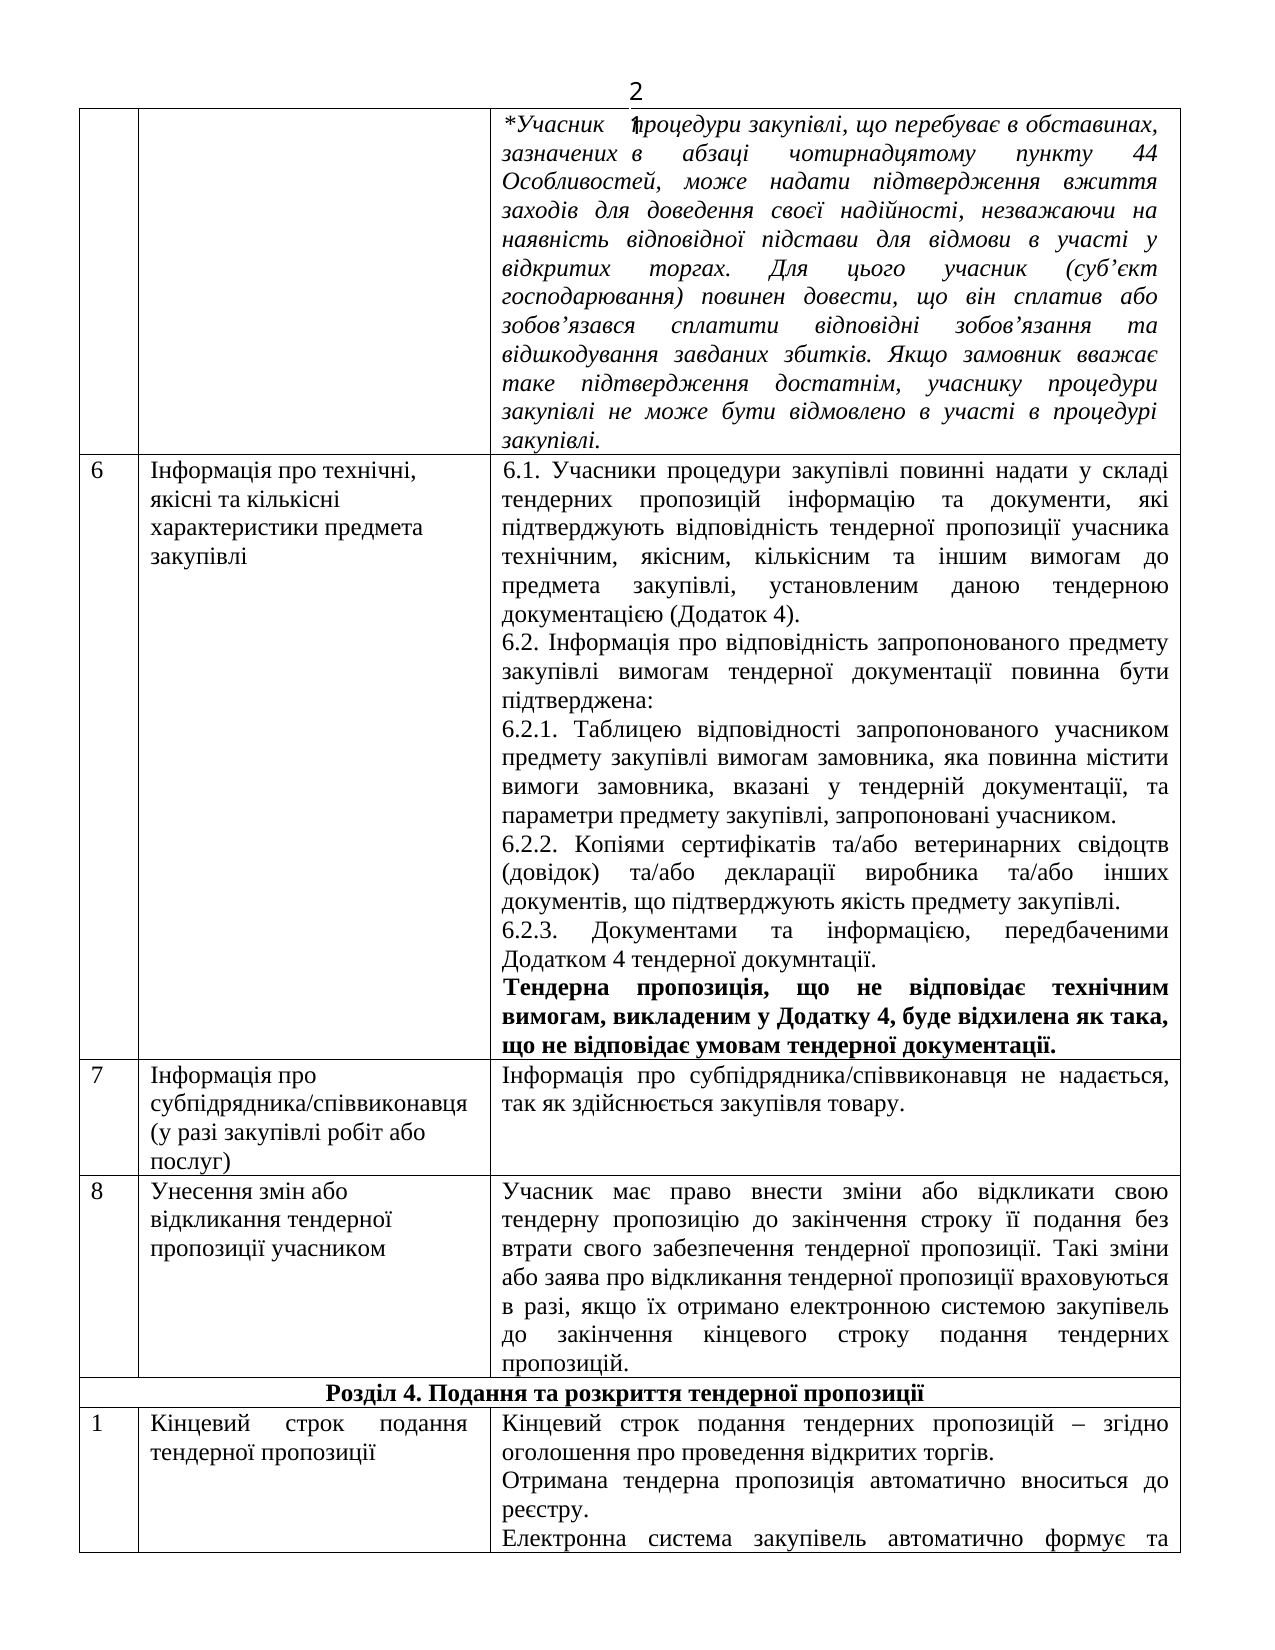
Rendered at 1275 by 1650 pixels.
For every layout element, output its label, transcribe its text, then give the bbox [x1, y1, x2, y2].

table_cell Інформація про субпідрядника/співвиконавця не надається, так як здійснюється закупівля товару. [491, 1060, 1180, 1175]
table_cell [139, 109, 490, 454]
table_cell 5.1. Кваліфікаційні критерії та інформація про спосіб підтвердження відповідності учасників процедури закупівлі установленим критеріям і вимогам згідно із законодавством визначені відповідно до статті 16 Закону з урахуванням вимог Особливостей. Перелік документів, що підтверджує інформацію учасника, щодо відповідності встановленим кваліфікаційним критеріям наведено у Додатку 2. Підстави для відмови в участі у відкритих торгах та інформація про спосіб підтвердження відсутності підстав для відхилення визначені відповідно до пункту 47 Особливостей. Замовник приймає рішення про відмову учаснику процедури закупівлі в участі у відкритих торгах та зобов’язаний відхилити тендерну пропозицію учасника процедури закупівлі в разі, коли: 1) замовник має незаперечні докази того, що учасник процедури закупівлі пропонує, дає або погоджується дати прямо чи опосередковано будь-якій службовій (посадовій) особі замовника, іншого державного органу винагороду в будь-якій формі (пропозиція щодо наймання на роботу, цінна річ, послуга тощо) з метою вплинути на прийняття рішення щодо визначення переможця процедури закупівлі; 2) відомості про юридичну особу, яка є учасником процедури закупівлі, внесено до Єдиного державного реєстру осіб, які вчинили корупційні або пов’язані з корупцією правопорушення; 3) керівника учасника процедури закупівлі, фізичну особу, яка є учасником процедури закупівлі, було притягнуто згідно із законом до відповідальності за вчинення корупційного правопорушення або правопорушення, пов’язаного з корупцією; 4) суб’єкт господарювання (учасник процедури закупівлі) протягом останніх трьох років притягувався до відповідальності за порушення, передбачене пунктом 4 частини другої статті 6, пунктом 1 статті 50 Закону України «Про захист економічної конкуренції», у вигляді вчинення антиконкурентних узгоджених дій, що стосуються спотворення результатів тендерів; 5) фізична особа, яка є учасником процедури закупівлі, була засуджена за кримінальне правопорушення, вчинене з корисливих мотивів (зокрема, пов’язане з хабарництвом та відмиванням коштів), судимість з якої не знято або не погашено в установленому законом порядку; 6) керівник учасника процедури закупівлі був засуджений за кримінальне правопорушення, вчинене з корисливих мотивів (зокрема, пов’язане з хабарництвом, шахрайством та відмиванням коштів), судимість з якого не знято або не погашено в установленому законом порядку; 7) тендерна пропозиція подана учасником процедури закупівлі, який є пов’язаною особою з іншими учасниками процедури закупівлі та/або з уповноваженою особою (особами), та/або з керівником замовника; 8) учасник процедури закупівлі визнаний в установленому законом порядку банкрутом та стосовно нього відкрита ліквідаційна процедура; 9) у Єдиному державному реєстрі юридичних осіб, фізичних осіб-підприємців та громадських формувань відсутня інформація, передбачена пунктом 9 частини другої статті 9 Закону України «Про державну реєстрацію юридичних осіб, фізичних осіб — підприємців та громадських формувань» (крім нерезидентів); 10) юридична особа, яка є учасником процедури закупівлі (крім нерезидентів), не має антикорупційної програми чи уповноваженого з реалізації антикорупційної програми, якщо вартість закупівлі товару (товарів), послуги (послуг) або робіт дорівнює чи перевищує 20 млн. гривень (у тому числі за лотом); 11) учасник процедури закупівлі або кінцевий бенефіціарний власник, член або учасник (акціонер) юридичної особи – учасника процедури закупівлі є особою, до якої застосовано санкцію у виді заборони на здійснення нею публічних закупівель товарів, робіт і послуг згідно із Законом України «Про санкції»; 12) керівника учасника процедури закупівлі, фізичну особу, яка є учасником процедури закупівлі, було притягнуто згідно із законом до відповідальності за вчинення правопорушення, пов’язаного з використанням дитячої праці чи будь-якими формами торгівлі людьми. Замовник може прийняти рішення про відмову учаснику процедури закупівлі в участі у відкритих торгах та може відхилити тендерну пропозицію учасника процедури закупівлі в разі, коли учасник процедури закупівлі не виконав свої зобов’язання за раніше укладеним договором про закупівлю з цим самим замовником, що призвело до його дострокового розірвання, і було застосовано санкції у вигляді штрафів та/або відшкодування збитків — протягом трьох років з дати дострокового розірвання такого договору. Учасник процедури закупівлі, що перебуває в обставинах, зазначених у цьому абзаці, може надати підтвердження вжиття заходів для доведення своєї надійності, незважаючи на наявність відповідної підстави для відмови в участі у відкритих торгах. Для цього учасник (суб’єкт господарювання) повинен довести, що він сплатив або зобов’язався сплатити відповідні зобов’язання та відшкодування завданих збитків. Якщо замовник вважає таке підтвердження достатнім, учаснику процедури закупівлі не може бути відмовлено в участі в процедурі закупівлі. Учасник процедури закупівлі підтверджує відсутність підстав, зазначених в цьому пункті (крім підпунктів 1 і 7, абзацу чотирнадцятого цього пункту), шляхом самостійного декларування відсутності таких підстав в електронній системі закупівель під час подання тендерної пропозиції. Замовник не вимагає документального підтвердження інформації про відсутність підстав для відхилення тендерної пропозиції учасника процедури закупівлі та/або переможця, визначених пунктом 47 Особливостей, у разі, коли така інформація є публічною, що оприлюднена у формі відкритих даних згідно із Законом України «Про доступ до публічної інформації», та/або міститься у відкритих публічних електронних реєстрах, доступ до яких є вільним, та/або може бути отримана електронною системою закупівель шляхом обміну інформацією з іншими державними системами та реєстрами. Замовник самостійно за результатами розгляду тендерної пропозиції учасника процедури закупівлі підтверджує в електронній системі закупівель відсутність в учасника процедури закупівлі підстав, визначених підпунктами 1 і 7 цього пункту. У разі коли учасник процедури закупівлі має намір залучити інших суб’єктів господарювання як субпідрядників/співвиконавців в обсязі не менш як 20 відсотків вартості договору про закупівлю у разі закупівлі робіт або послуг для підтвердження його відповідності кваліфікаційним критеріям відповідно до частини третьої статті 16 Закону (у разі застосування таких критеріїв до учасника процедури закупівлі), замовник перевіряє таких суб’єктів господарювання на відсутність підстав, визначених цим пунктом. Інформація про відсутність підстав, визначених у пункті 47 Особливостей, надається учасником відповідно до вимог Додатку 3 Тендерної документації. 5.2. Переможець процедури закупівлі у строк, що не перевищує чотири дні з дати оприлюднення в електронній системі закупівель повідомлення про намір укласти договір про закупівлю, повинен надати замовнику шляхом оприлюднення в електронній системі закупівель документи, що підтверджують відсутність підстав, зазначених у підпунктах 3, 5, 6 і 12 та в абзаці чотирнадцятому пункту 47 Особливостей. Замовник не вимагає документального підтвердження публічної інформації, що оприлюднена у формі відкритих даних згідно із Законом України «Про доступ до публічної інформації» та/або міститься у відкритих публічних електронних реєстрах, доступ до яких є вільним, або публічної інформації, що є доступною в електронній системі закупівель, крім випадків, коли доступ до такої інформації є обмеженим на момент оприлюднення оголошення про проведення відкритих торгів. Замовником визначається спосіб документального підтвердження згідно із законодавством щодо відсутності підстав, передбачених пунктами 3, 5, 6 і 12 та в абзаці чотирнадцятому пункту 47 Особливостей, для надання таких документів лише переможцем процедури закупівлі через електронну систему закупівель, а саме: 1. Інформаційна довідка з Єдиного державного реєстру осіб, які вчинили корупційні або пов’язані з корупцією правопорушення, отримана/видана не раніше дня оприлюднення оголошення про заплановану закупівлю в електронній системі закупівель, про відсутність відносно керівника учасника процедури закупівлі, фізичної особи, яка є учасником процедури закупівлі, інформації про корупційне правопорушення або правопорушення, пов'язаного з корупцією. Вказана інформаційна довідка повинна бути надана у вигляді електронного документу з відповідним кваліфікованим електронним підписом та/або кваліфікованою електронною печаткою установи/організації, яка відповідальна за видачу таких довідок (документів). 2. Витяг з інформаційно-аналітичної системи «Облік відомостей про притягнення особи до кримінальної відповідальності та наявності судимості», який повинен бути отриманий не раніше дня оприлюднення оголошення про заплановану закупівлю в електронній системі закупівель у порядку, визначеному наказом Міністерства внутрішніх справ України від 30.03.2022 №207 «Деякі питання ведення обліку відомостей про притягнення особи до кримінальної відповідальності та наявності судимості», про те, що фізична особа, яка є учасником, не була притягнута до кримінальної відповідальності, не має судимості або обмежень, передбачених кримінальним процесуальним законодавством України. Вказаний Витяг повинен бути наданий у вигляді електронного документу з відповідним кваліфікованим електронним підписом та/або кваліфікованою електронною печаткою установи/організації, яка відповідальна за видачу таких витягів (документів), та/або номер (QR-код), який дозволяє перевірити інформацію, зазначену у Витягу. 3. Витяг з інформаційно-аналітичної системи «Облік відомостей про притягнення особи до кримінальної відповідальності та наявності судимості», який повинен бути отриманий не раніше дня оприлюднення оголошення про заплановану закупівлю в електронній системі закупівель у порядку, визначеному наказом Міністерства внутрішніх справ України від 30.03.2022 №207 «Деякі питання ведення обліку відомостей про притягнення особи до кримінальної відповідальності та наявності судимості», про те, що керівник учасника процедури закупівлі не був притягнутий до кримінальної відповідальності, не має судимості або обмежень, передбачених кримінальним процесуальним законодавством України. Вказаний Витяг повинен бути наданий у вигляді електронного документу з відповідним кваліфікованим електронним підписом та/або кваліфікованою електронною печаткою установи/організації, яка відповідальна за видачу таких витягів (документів), та/або номер (QR-код), який дозволяє перевірити інформацію, зазначену у Витягу. 4. Довідку у довільній формі про те, що керівника учасника процедури закупівлі, фізичну особу, яка є учасником процедури закупівлі, не було притягнуто згідно із законом до відповідальності за вчинення правопорушення, пов’язаного з використанням дитячої праці чи будь-якими формами торгівлі людьми. 5. Довідку у довільній формі про те, що учасник процедури закупівлі не має невиконаного зі своєї сторони зобов'язання за раніше укладеним договором про закупівлю з замовником, який проводить процедуру закупівлі, що призвело до його дострокового розірвання, і було застосовано санкції у вигляді штрафів та/або відшкодування збитків - протягом трьох років з дати дострокового розірвання такого договору.* *Учасник процедури закупівлі, що перебуває в обставинах, зазначених в абзаці чотирнадцятому пункту 44 Особливостей, може надати підтвердження вжиття заходів для доведення своєї надійності, незважаючи на наявність відповідної підстави для відмови в участі у відкритих торгах. Для цього учасник (суб’єкт господарювання) повинен довести, що він сплатив або зобов’язався сплатити відповідні зобов’язання та відшкодування завданих збитків. Якщо замовник вважає таке підтвердження достатнім, учаснику процедури закупівлі не може бути відмовлено в участі в процедурі закупівлі. [491, 109, 1180, 454]
table_cell Інформація про субпідрядника/співвиконавця (у разі закупівлі робіт або послуг) [139, 1060, 490, 1175]
table_cell 1 [80, 1408, 138, 1552]
table_cell Кінцевий строк подання тендерної пропозиції [139, 1408, 490, 1552]
table_cell Учасник має право внести зміни або відкликати свою тендерну пропозицію до закінчення строку її подання без втрати свого забезпечення тендерної пропозиції. Такі зміни або заява про відкликання тендерної пропозиції враховуються в разі, якщо їх отримано електронною системою закупівель до закінчення кінцевого строку подання тендерних пропозицій. [491, 1176, 1180, 1377]
table_cell 6 [80, 455, 138, 1059]
table_cell 6.1. Учасники процедури закупівлі повинні надати у складі тендерних пропозицій інформацію та документи, які підтверджують відповідність тендерної пропозиції учасника технічним, якісним, кількісним та іншим вимогам до предмета закупівлі, установленим даною тендерною документацією (Додаток 4). 6.2. Інформація про відповідність запропонованого предмету закупівлі вимогам тендерної документації повинна бути підтверджена: 6.2.1. Таблицею відповідності запропонованого учасником предмету закупівлі вимогам замовника, яка повинна містити вимоги замовника, вказані у тендерній документації, та параметри предмету закупівлі, запропоновані учасником. 6.2.2. Копіями сертифікатів та/або ветеринарних свідоцтв (довідок) та/або декларації виробника та/або інших документів, що підтверджують якість предмету закупівлі. 6.2.3. Документами та інформацією, передбаченими Додатком 4 тендерної докумнтації. Тендерна пропозиція, що не відповідає технічним вимогам, викладеним у Додатку 4, буде відхилена як така, що не відповідає умовам тендерної документації. [491, 455, 1180, 1059]
table_cell Розділ 4. Подання та розкриття тендерної пропозиції [80, 1378, 1180, 1407]
table_cell Унесення змін або відкликання тендерної пропозиції учасником [139, 1176, 490, 1377]
table_cell Кінцевий строк подання тендерних пропозицій – згідно оголошення про проведення відкритих торгів. Отримана тендерна пропозиція автоматично вноситься до реєстру. Електронна система закупівель автоматично формує та надсилає повідомлення учаснику про отримання його пропозиції із зазначенням дати та часу. Тендерні пропозиції після закінчення кінцевого строку їх подання не приймаються електронною системою закупівель. [491, 1408, 1180, 1552]
table_cell 7 [80, 1060, 138, 1175]
table_cell 8 [80, 1176, 138, 1377]
table_cell Інформація про технічні, якісні та кількісні характеристики предмета закупівлі [139, 455, 490, 1059]
table_cell [80, 109, 138, 454]
